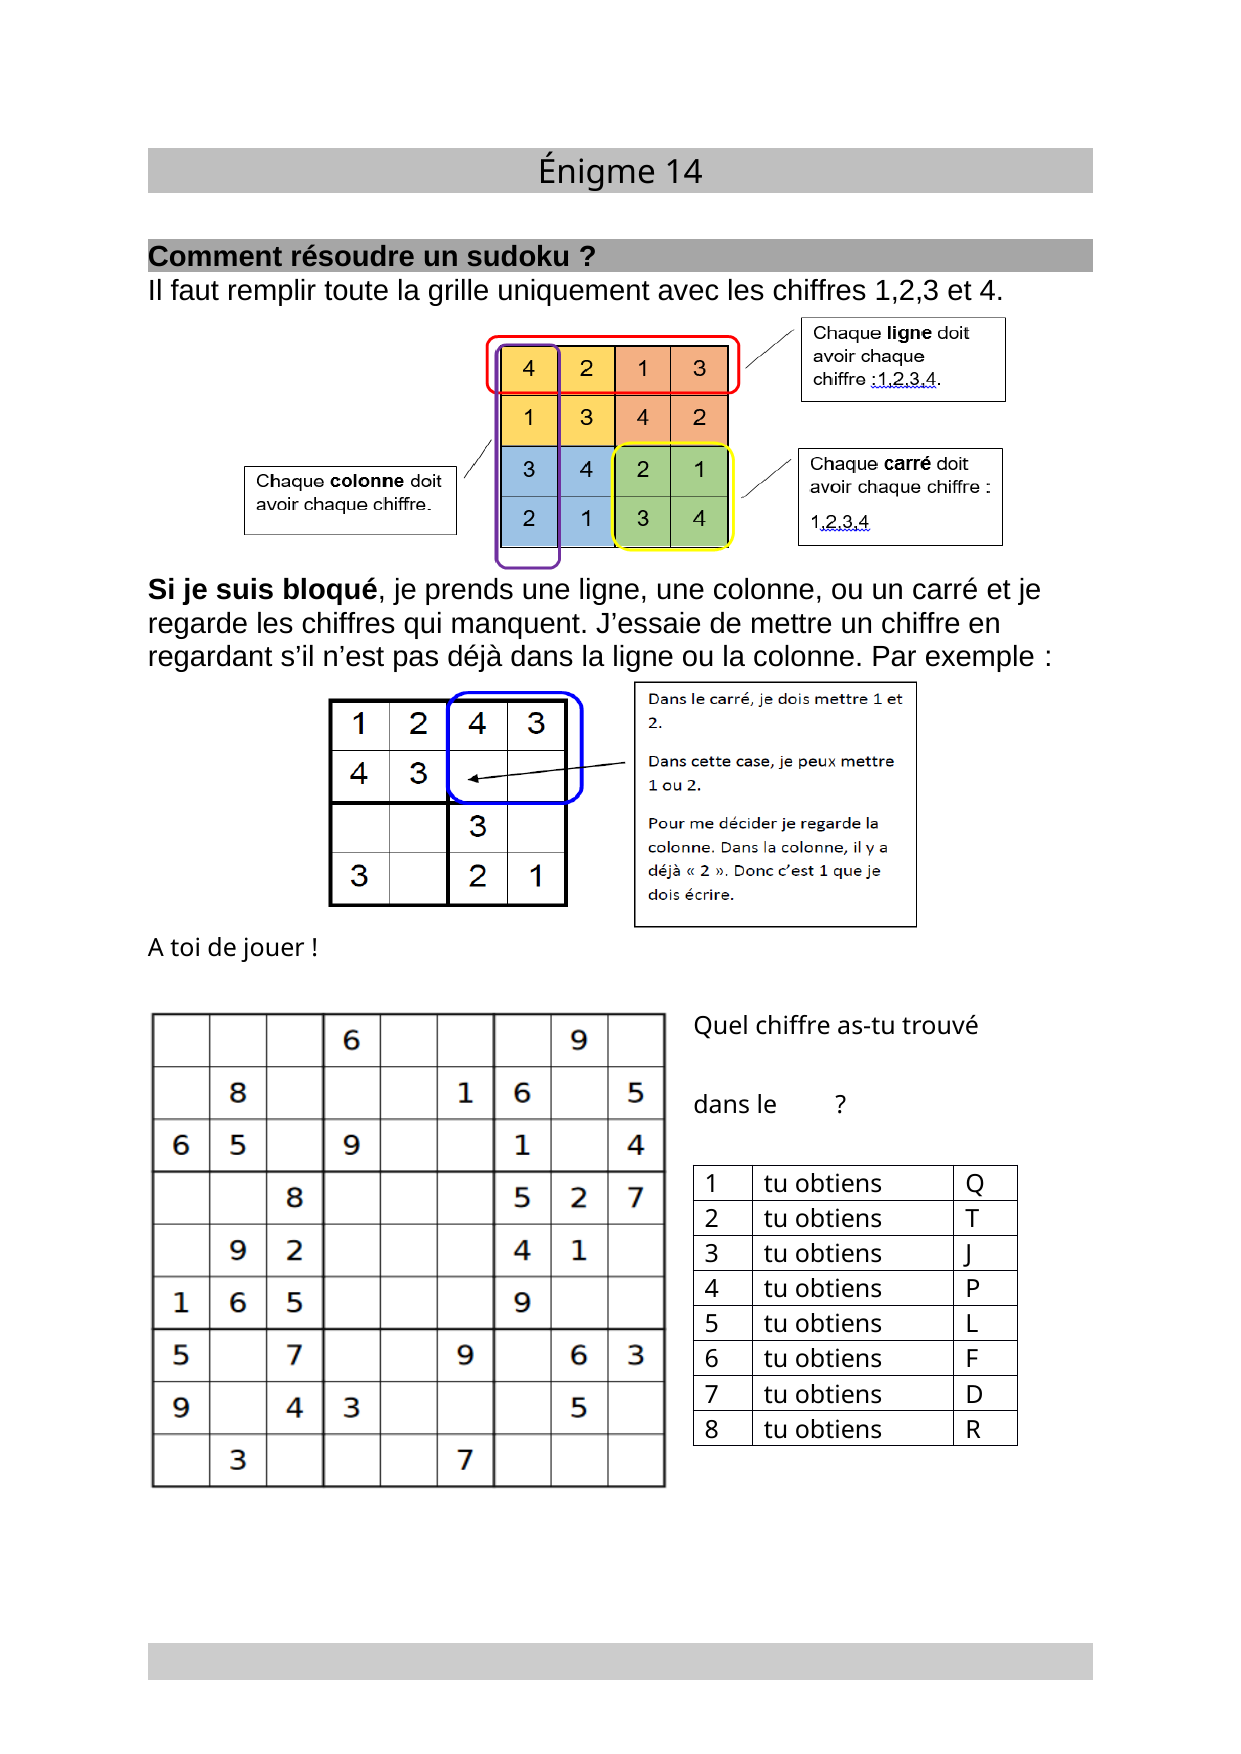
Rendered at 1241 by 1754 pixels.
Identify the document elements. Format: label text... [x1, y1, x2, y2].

table_cell 5 [694, 1306, 752, 1340]
table_header tu obtiens [753, 1166, 953, 1200]
table_cell 3 [694, 1236, 752, 1270]
text Il faut remplir toute la grille uniquement avec les chiffres 1,2,3 et 4. [148, 272, 1093, 306]
table_cell P [954, 1271, 1017, 1305]
table_cell tu obtiens [753, 1306, 953, 1340]
text Énigme 14 [148, 148, 1093, 193]
table_cell tu obtiens [753, 1271, 953, 1305]
table_cell F [954, 1341, 1017, 1375]
table_header 1 [694, 1166, 752, 1200]
table_cell tu obtiens [753, 1376, 953, 1410]
table_cell 2 [694, 1201, 752, 1235]
table_header Q [954, 1166, 1017, 1200]
picture [228, 306, 1012, 573]
picture [320, 673, 920, 930]
table_cell tu obtiens [753, 1201, 953, 1235]
picture [147, 1007, 671, 1490]
table_header [671, 1008, 682, 1489]
table_cell L [954, 1306, 1017, 1340]
table_cell T [954, 1201, 1017, 1235]
text Si je suis bloqué, je prends une ligne, une colonne, ou un carré et je regarde les chiffres qui manquent. J’essaie de mettre un chiffre en regardant s’il n’est pas déjà dans la ligne ou la colonne. Par exemple : [148, 572, 1093, 673]
text Comment résoudre un sudoku ? [148, 239, 1093, 272]
table_header Quel chiffre as-tu trouvé dans le ? [682, 1008, 1081, 1489]
table_cell tu obtiens [753, 1411, 953, 1445]
text A toi de jouer ! [148, 929, 1093, 964]
table_cell 4 [694, 1271, 752, 1305]
table_header [136, 1008, 147, 1489]
table_cell 6 [694, 1341, 752, 1375]
table_cell 8 [694, 1411, 752, 1445]
table_cell tu obtiens [753, 1236, 953, 1270]
table_cell J [954, 1236, 1017, 1270]
table_cell tu obtiens [753, 1341, 953, 1375]
table_cell 7 [694, 1376, 752, 1410]
table_cell R [954, 1411, 1017, 1445]
table_cell D [954, 1376, 1017, 1410]
